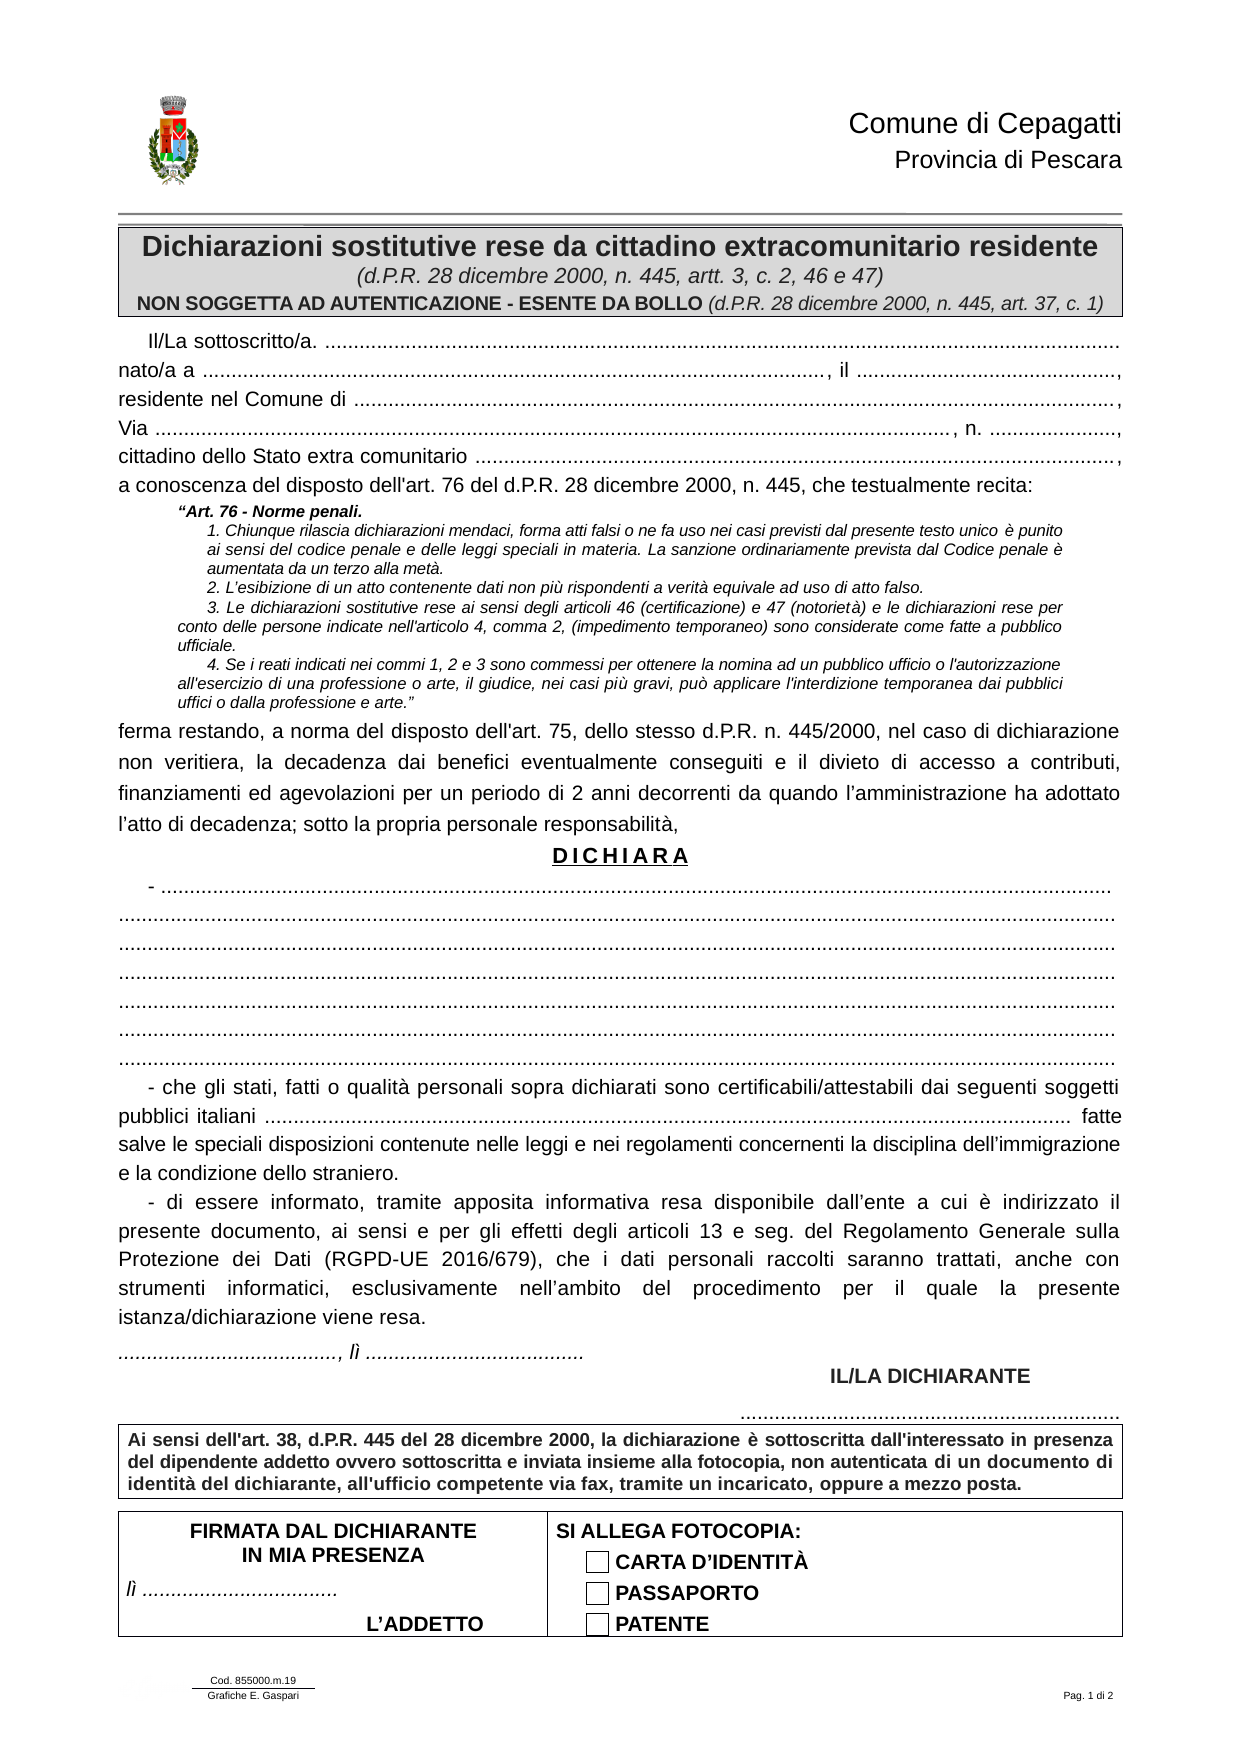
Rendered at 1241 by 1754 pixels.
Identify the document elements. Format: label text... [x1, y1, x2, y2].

text DICHIARA [118, 843, 1122, 868]
text ............................................................................................................................................................................. [118, 931, 1122, 955]
table_header Ai sensi dell'art. 38, d.P.R. 445 del 28 dicembre 2000, la dichiarazione è sottoscritta dall'interessato in presenza del dipendente addetto ovvero sottoscritta e inviata insieme alla fotocopia, non autenticata di un documento di identità del dichiarante, all'ufficio competente via fax, tramite un incaricato, oppure a mezzo posta. [119, 1425, 1122, 1498]
text 3. Le dichiarazioni sostitutive rese ai sensi degli articoli 46 (certificazione) e 47 (notorietà) e le dichiarazioni rese per conto delle persone indicate nell'articolo 4, comma 2, (impedimento temporaneo) sono considerate come fatte a pubblico ufficiale. [177, 597, 1063, 655]
table_header FIRMATA DAL DICHIARANTE IN MIA PRESENZA lì .................................. L’ADDETTO [119, 1512, 547, 1636]
text ............................................................................................................................................................................. [118, 960, 1122, 984]
text ......................................, lì ...................................... [118, 1340, 1122, 1364]
text Comune di Cepagatti [224, 106, 1122, 140]
text - ..................................................................................................................................................................... [118, 873, 1122, 897]
text Provincia di Pescara [224, 145, 1122, 174]
text 4. Se i reati indicati nei commi 1, 2 e 3 sono commessi per ottenere la nomina ad un pubblico ufficio o l'autorizzazione all'esercizio di una professione o arte, il giudice, nei casi più gravi, può applicare l'interdizione temporanea dai pubblici uffici o dalla professione e arte.” [177, 655, 1063, 712]
text ............................................................................................................................................................................. [118, 1017, 1122, 1041]
table_header SI ALLEGA FOTOCOPIA: CARTA D’IDENTITÀ PASSAPORTO PATENTE [548, 1512, 1122, 1636]
text .................................................................. [738, 1400, 1122, 1424]
text ............................................................................................................................................................................. [118, 988, 1122, 1012]
text 1. Chiunque rilascia dichiarazioni mendaci, forma atti falsi o ne fa uso nei casi previsti dal presente testo unico è punito ai sensi del codice penale e delle leggi speciali in materia. La sanzione ordinariamente prevista dal Codice penale è aumentata da un terzo alla metà. [207, 521, 1063, 578]
text ............................................................................................................................................................................. [118, 902, 1122, 926]
text ferma restando, a norma del disposto dell'art. 75, dello stesso d.P.R. n. 445/2000, nel caso di dichiarazione non veritiera, la decadenza dai benefici eventualmente conseguiti e il divieto di accesso a contributi, finanziamenti ed agevolazioni per un periodo di 2 anni decorrenti da quando l’amministrazione ha adottato l’atto di decadenza; sotto la propria personale responsabilità, [118, 719, 1122, 836]
text 2. L’esibizione di un atto contenente dati non più rispondenti a verità equivale ad uso di atto falso. [177, 578, 1063, 597]
text - che gli stati, fatti o qualità personali sopra dichiarati sono certificabili/attestabili dai seguenti soggetti pubblici italiani ............................................................................................................................................ fatte salve le speciali disposizioni contenute nelle leggi e nei regolamenti concernenti la disciplina dell’immigrazione e la condizione dello straniero. [118, 1075, 1122, 1185]
text ............................................................................................................................................................................. [118, 1046, 1122, 1070]
text “Art. 76 - Norme penali. [177, 502, 1063, 521]
text - di essere informato, tramite apposita informativa resa disponibile dall’ente a cui è indirizzato il presente documento, ai sensi e per gli effetti degli articoli 13 e seg. del Regolamento Generale sulla Protezione dei Dati (RGPD-UE 2016/679), che i dati personali raccolti saranno trattati, anche con strumenti informatici, esclusivamente nell’ambito del procedimento per il quale la presente istanza/dichiarazione viene resa. [118, 1190, 1122, 1329]
text IL/LA DICHIARANTE [738, 1364, 1122, 1388]
table_header Dichiarazioni sostitutive rese da cittadino extracomunitario residente (d.P.R. 28 dicembre 2000, n. 445, artt. 3, c. 2, 46 e 47) NON SOGGETTA AD AUTENTICAZIONE - ESENTE DA BOLLO (d.P.R. 28 dicembre 2000, n. 445, art. 37, c. 1) [119, 228, 1122, 316]
text Il/La sottoscritto/a. .......................................................................................................................................... nato/a a ............................................................................................................, il ............................................., residente nel Comune di ...................................................................................................................................., Via .........................................................................................................................................., n. ......................, cittadino dello Stato extra comunitario ..............................................................................................................., a conoscenza del disposto dell'art. 76 del d.P.R. 28 dicembre 2000, n. 445, che testualmente recita: [118, 329, 1122, 497]
picture [122, 76, 224, 207]
